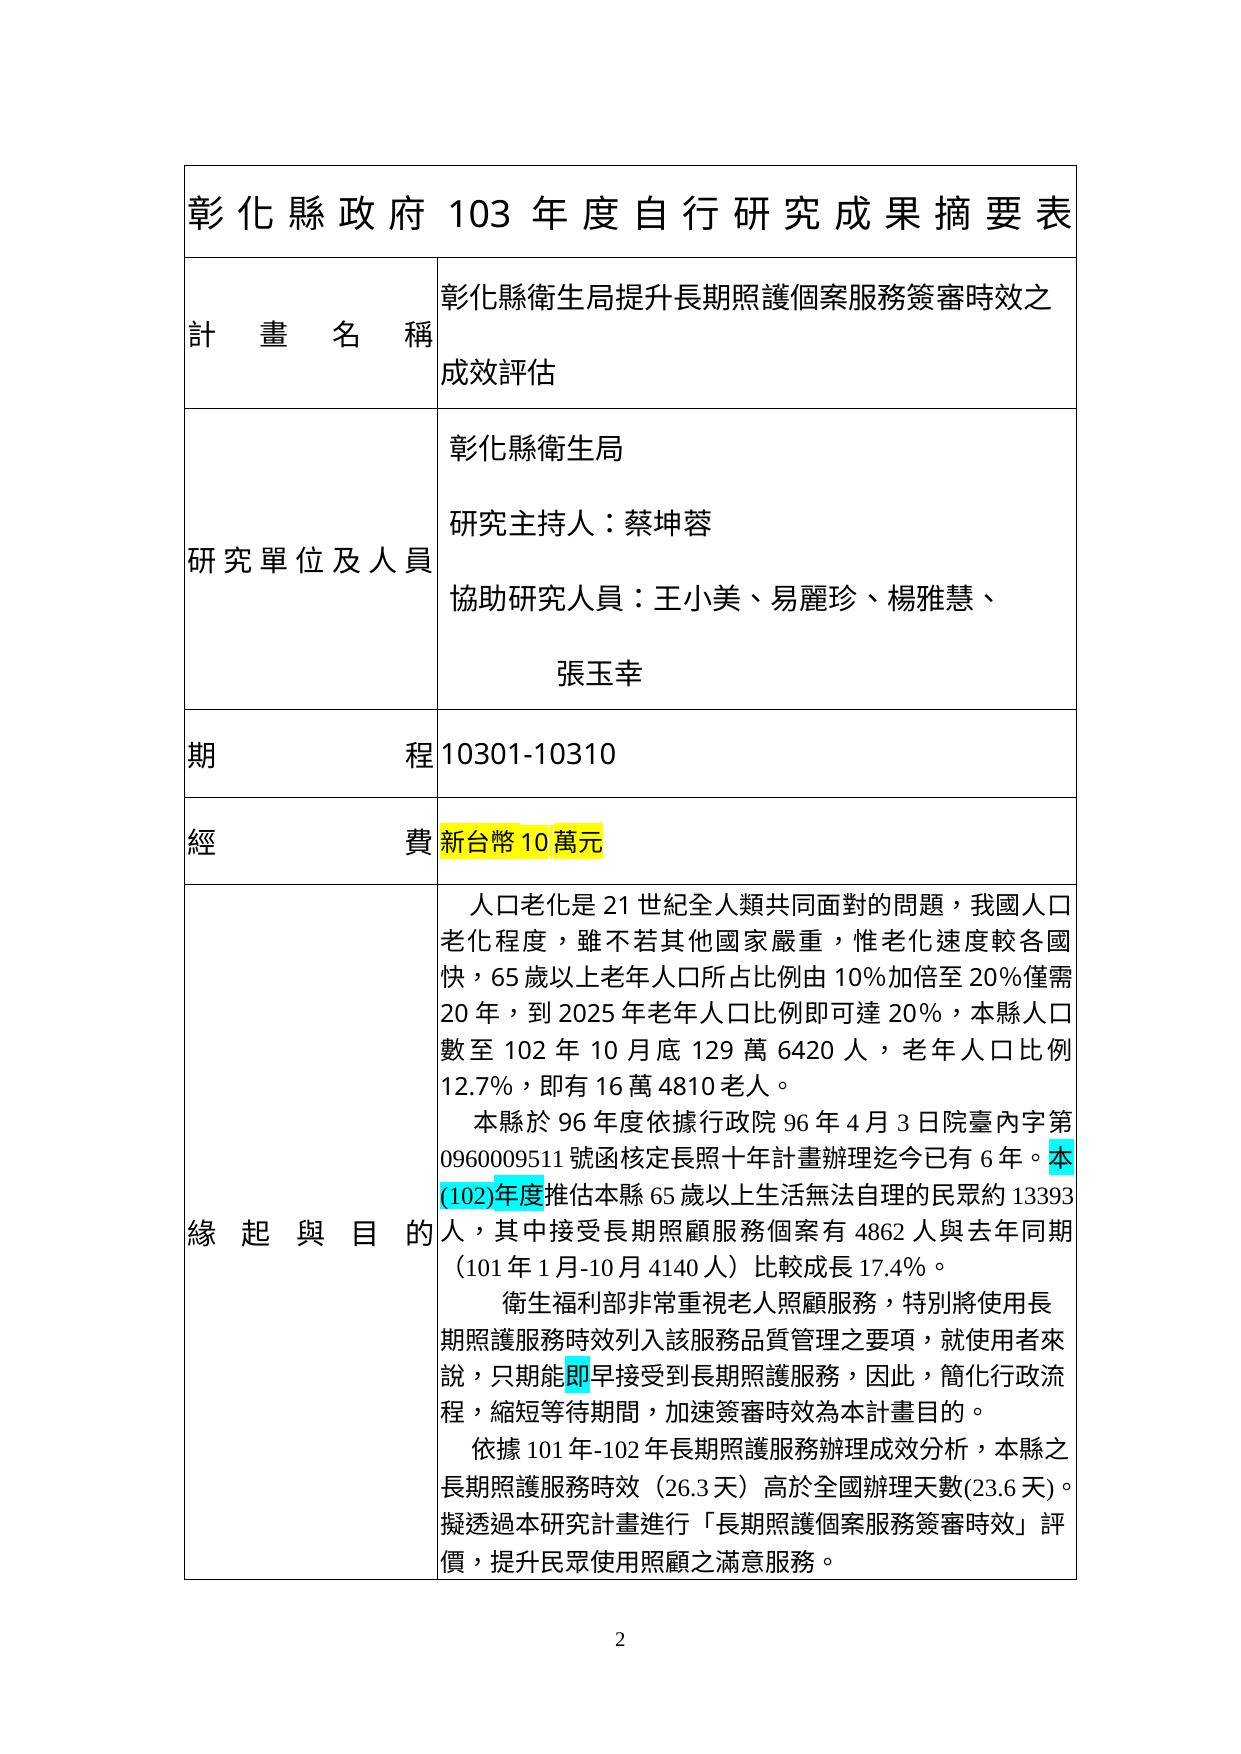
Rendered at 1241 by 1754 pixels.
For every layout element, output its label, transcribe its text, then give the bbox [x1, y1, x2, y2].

table_cell 彰化縣衛生局 研究主持人：蔡坤蓉 協助研究人員：王小美、易麗珍、楊雅慧、 張玉幸 [438, 409, 1076, 709]
table_cell 經 費 [185, 798, 437, 884]
table_cell 研究單位及人員 [185, 409, 437, 709]
table_cell 緣起與目的 [185, 885, 437, 1579]
table_cell 人口老化是21世紀全人類共同面對的問題，我國人口老化程度，雖不若其他國家嚴重，惟老化速度較各國快，65歲以上老年人口所占比例由10％加倍至20％僅需20年，到2025年老年人口比例即可達20％，本縣人口數至102年10月底129萬6420人，老年人口比例12.7％，即有16萬4810老人。 本縣於96年度依據行政院96年4月3日院臺內字第0960009511號函核定長照十年計畫辦理迄今已有6年。本(102)年度推估本縣65歲以上生活無法自理的民眾約13393人，其中接受長期照顧服務個案有4862人與去年同期（101年1月-10月4140人）比較成長17.4％。 衛生福利部非常重視老人照顧服務，特別將使用長期照護服務時效列入該服務品質管理之要項，就使用者來說，只期能即早接受到長期照護服務，因此，簡化行政流程，縮短等待期間，加速簽審時效為本計畫目的。 依據101年-102年長期照護服務辦理成效分析，本縣之長期照護服務時效（26.3天）高於全國辦理天數(23.6天)。擬透過本研究計畫進行「長期照護個案服務簽審時效」評價，提升民眾使用照顧之滿意服務。 [438, 885, 1076, 1579]
table_cell 彰化縣衛生局提升長期照護個案服務簽審時效之成效評估 [438, 258, 1076, 408]
table_header 彰化縣政府103年度自行研究成果摘要表 [185, 166, 1076, 257]
table_cell 計畫名稱 [185, 258, 437, 408]
table_cell 期程 [185, 710, 437, 797]
table_cell 新台幣10萬元 [438, 798, 1076, 884]
table_cell 10301-10310 [438, 710, 1076, 797]
